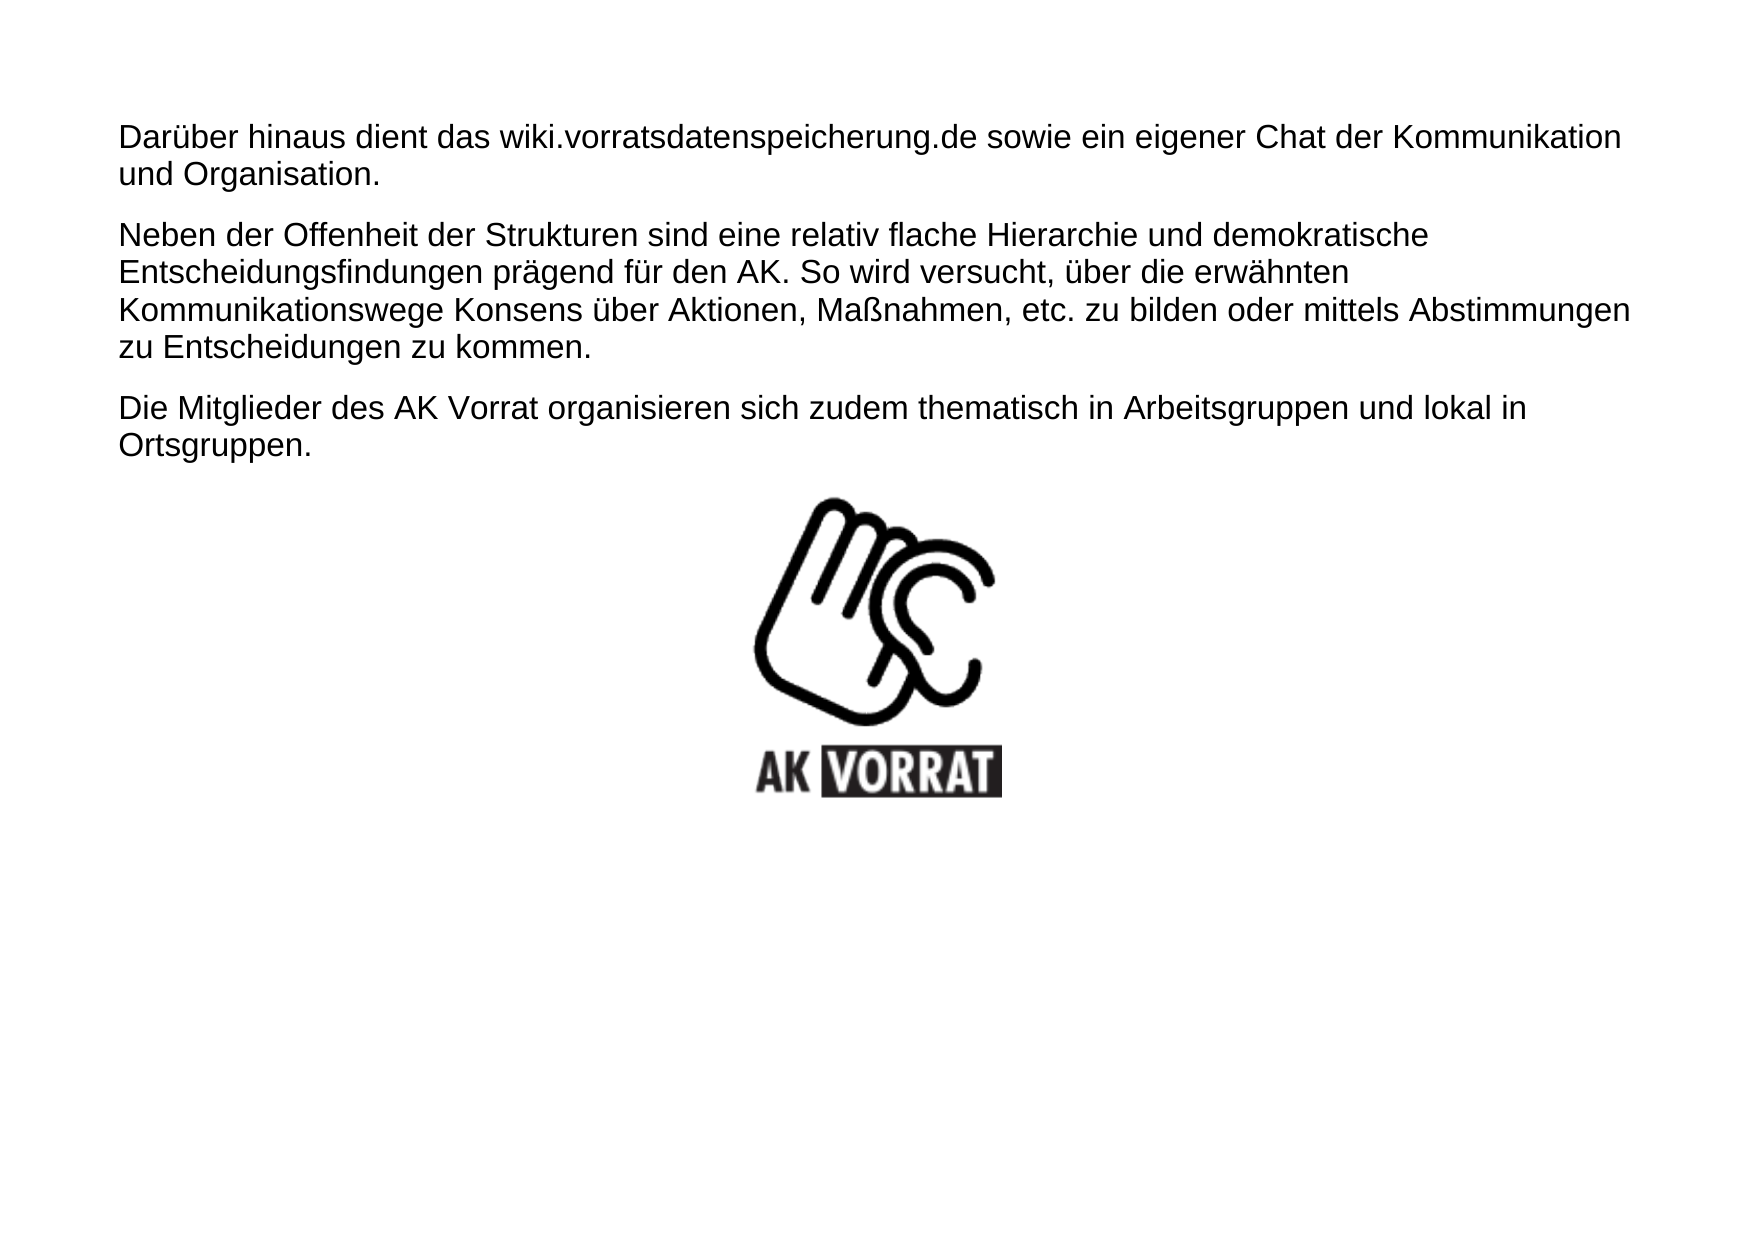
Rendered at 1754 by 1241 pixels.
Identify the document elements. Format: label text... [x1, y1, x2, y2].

text Die Mitglieder des AK Vorrat organisieren sich zudem thematisch in Arbeitsgruppen und lokal in Ortsgruppen. [118, 389, 1636, 464]
text Neben der Offenheit der Strukturen sind eine relativ flache Hierarchie und demokratische Entscheidungsfindungen prägend für den AK. So wird versucht, über die erwähnten Kommunikationswege Konsens über Aktionen, Maßnahmen, etc. zu bilden oder mittels Abstimmungen zu Entscheidungen zu kommen. [118, 216, 1636, 366]
picture [752, 487, 1002, 800]
text Darüber hinaus dient das wiki.vorratsdatenspeicherung.de sowie ein eigener Chat der Kommunikation und Organisation. [118, 118, 1636, 193]
